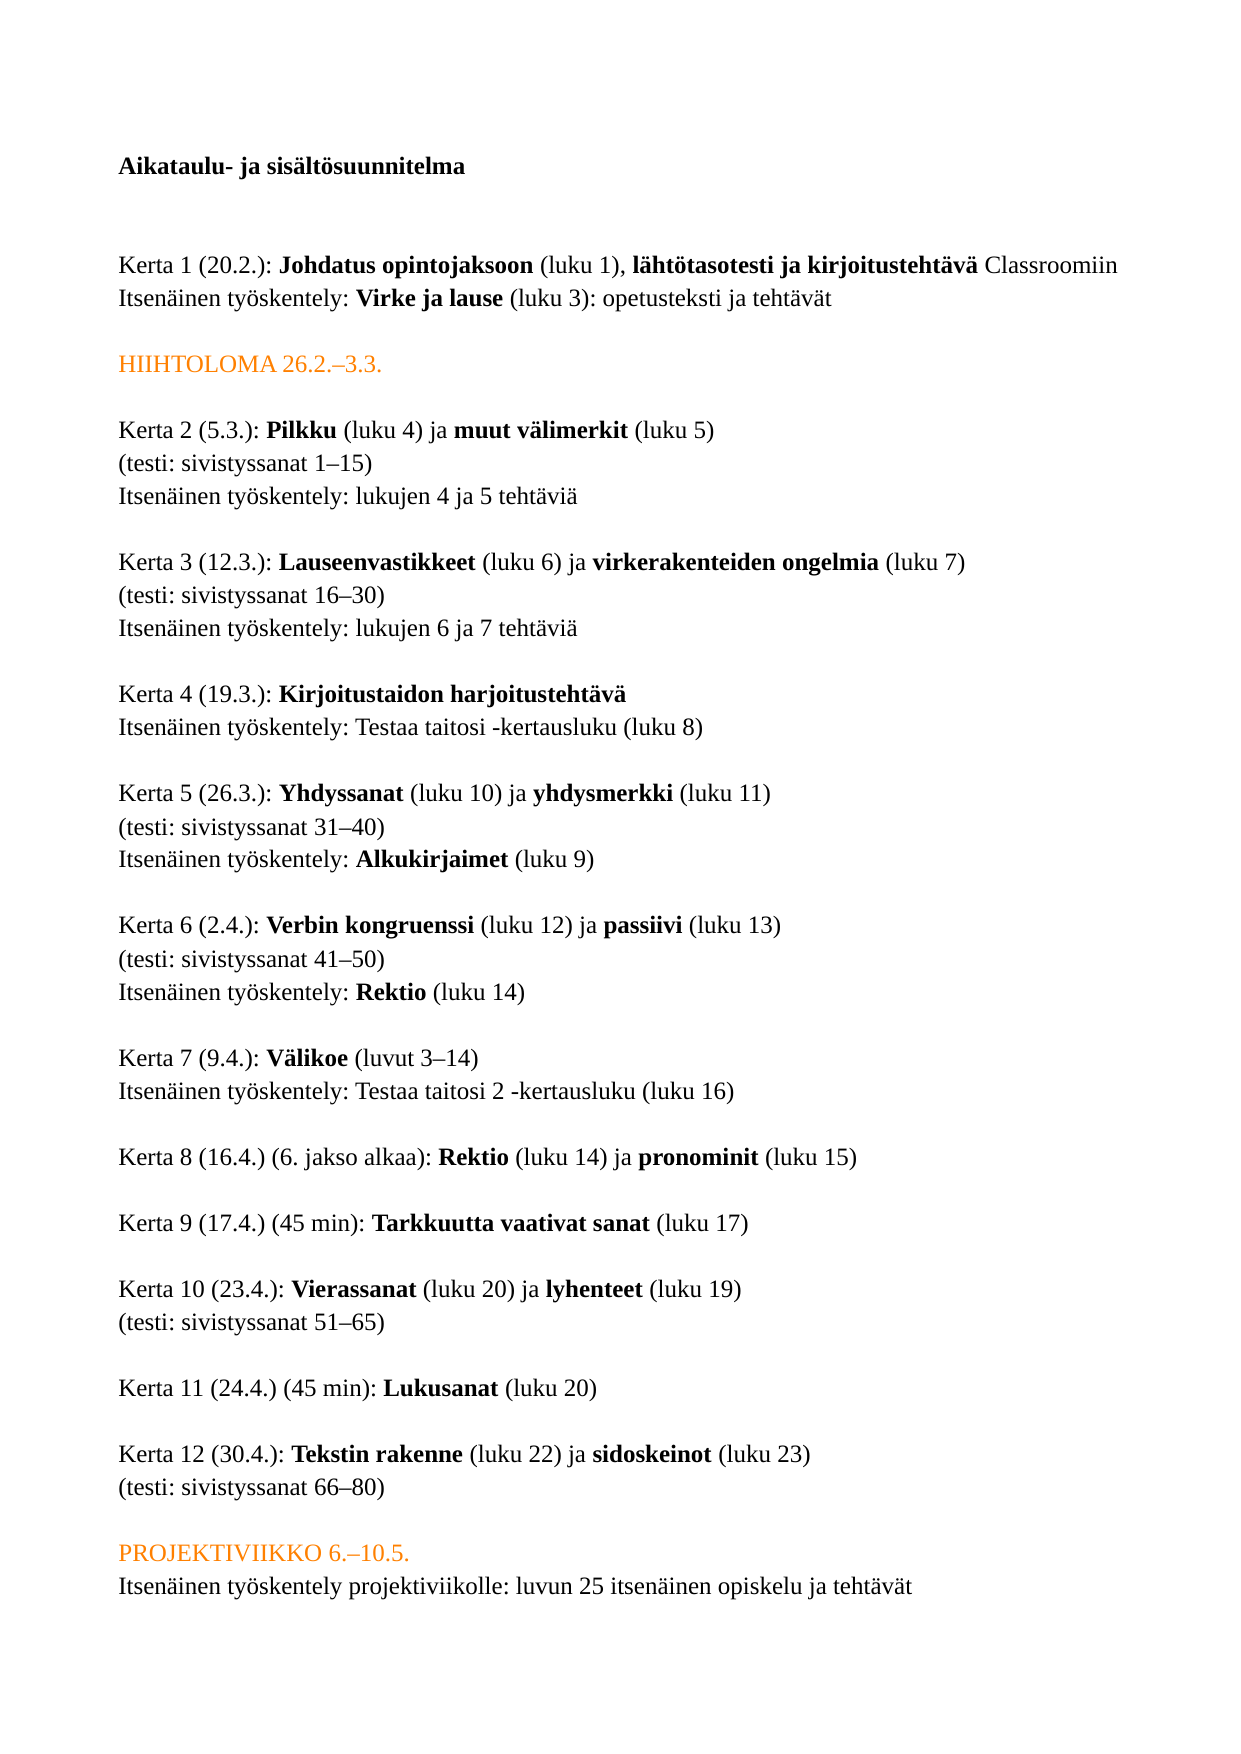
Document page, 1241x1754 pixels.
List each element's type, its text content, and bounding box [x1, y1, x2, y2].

text Kerta 11 (24.4.) (45 min): Lukusanat (luku 20) [118, 1373, 1122, 1402]
text Kerta 1 (20.2.): Johdatus opintojaksoon (luku 1), lähtötasotesti ja kirjoitustehtävä Classroomiin [118, 250, 1122, 279]
text Itsenäinen työskentely: Rektio (luku 14) [118, 977, 1122, 1005]
text Kerta 12 (30.4.): Tekstin rakenne (luku 22) ja sidoskeinot (luku 23) [118, 1439, 1122, 1468]
text Kerta 10 (23.4.): Vierassanat (luku 20) ja lyhenteet (luku 19) [118, 1274, 1122, 1303]
text PROJEKTIVIIKKO 6.–10.5. [118, 1538, 1122, 1567]
text (testi: sivistyssanat 41–50) [118, 944, 1122, 972]
text Itsenäinen työskentely: Testaa taitosi 2 -kertausluku (luku 16) [118, 1076, 1122, 1104]
text Itsenäinen työskentely: lukujen 4 ja 5 tehtäviä [118, 481, 1122, 510]
text Kerta 2 (5.3.): Pilkku (luku 4) ja muut välimerkit (luku 5) [118, 415, 1122, 444]
text (testi: sivistyssanat 31–40) [118, 812, 1122, 840]
text (testi: sivistyssanat 66–80) [118, 1472, 1122, 1501]
text Itsenäinen työskentely projektiviikolle: luvun 25 itsenäinen opiskelu ja tehtävät [118, 1571, 1122, 1600]
text Kerta 5 (26.3.): Yhdyssanat (luku 10) ja yhdysmerkki (luku 11) [118, 778, 1122, 807]
text Aikataulu- ja sisältösuunnitelma [118, 151, 1122, 180]
text Itsenäinen työskentely: Testaa taitosi -kertausluku (luku 8) [118, 712, 1122, 741]
text (testi: sivistyssanat 16–30) [118, 580, 1122, 609]
text Kerta 8 (16.4.) (6. jakso alkaa): Rektio (luku 14) ja pronominit (luku 15) [118, 1142, 1122, 1171]
text Kerta 7 (9.4.): Välikoe (luvut 3–14) [118, 1043, 1122, 1071]
text Kerta 6 (2.4.): Verbin kongruenssi (luku 12) ja passiivi (luku 13) [118, 911, 1122, 939]
text Kerta 3 (12.3.): Lauseenvastikkeet (luku 6) ja virkerakenteiden ongelmia (luku 7) [118, 547, 1122, 576]
text (testi: sivistyssanat 1–15) [118, 448, 1122, 477]
text HIIHTOLOMA 26.2.–3.3. [118, 349, 1122, 378]
text Itsenäinen työskentely: Virke ja lause (luku 3): opetusteksti ja tehtävät [118, 283, 1122, 312]
text Kerta 9 (17.4.) (45 min): Tarkkuutta vaativat sanat (luku 17) [118, 1208, 1122, 1237]
text Itsenäinen työskentely: lukujen 6 ja 7 tehtäviä [118, 613, 1122, 642]
text Kerta 4 (19.3.): Kirjoitustaidon harjoitustehtävä [118, 679, 1122, 708]
text Itsenäinen työskentely: Alkukirjaimet (luku 9) [118, 844, 1122, 873]
text (testi: sivistyssanat 51–65) [118, 1307, 1122, 1336]
